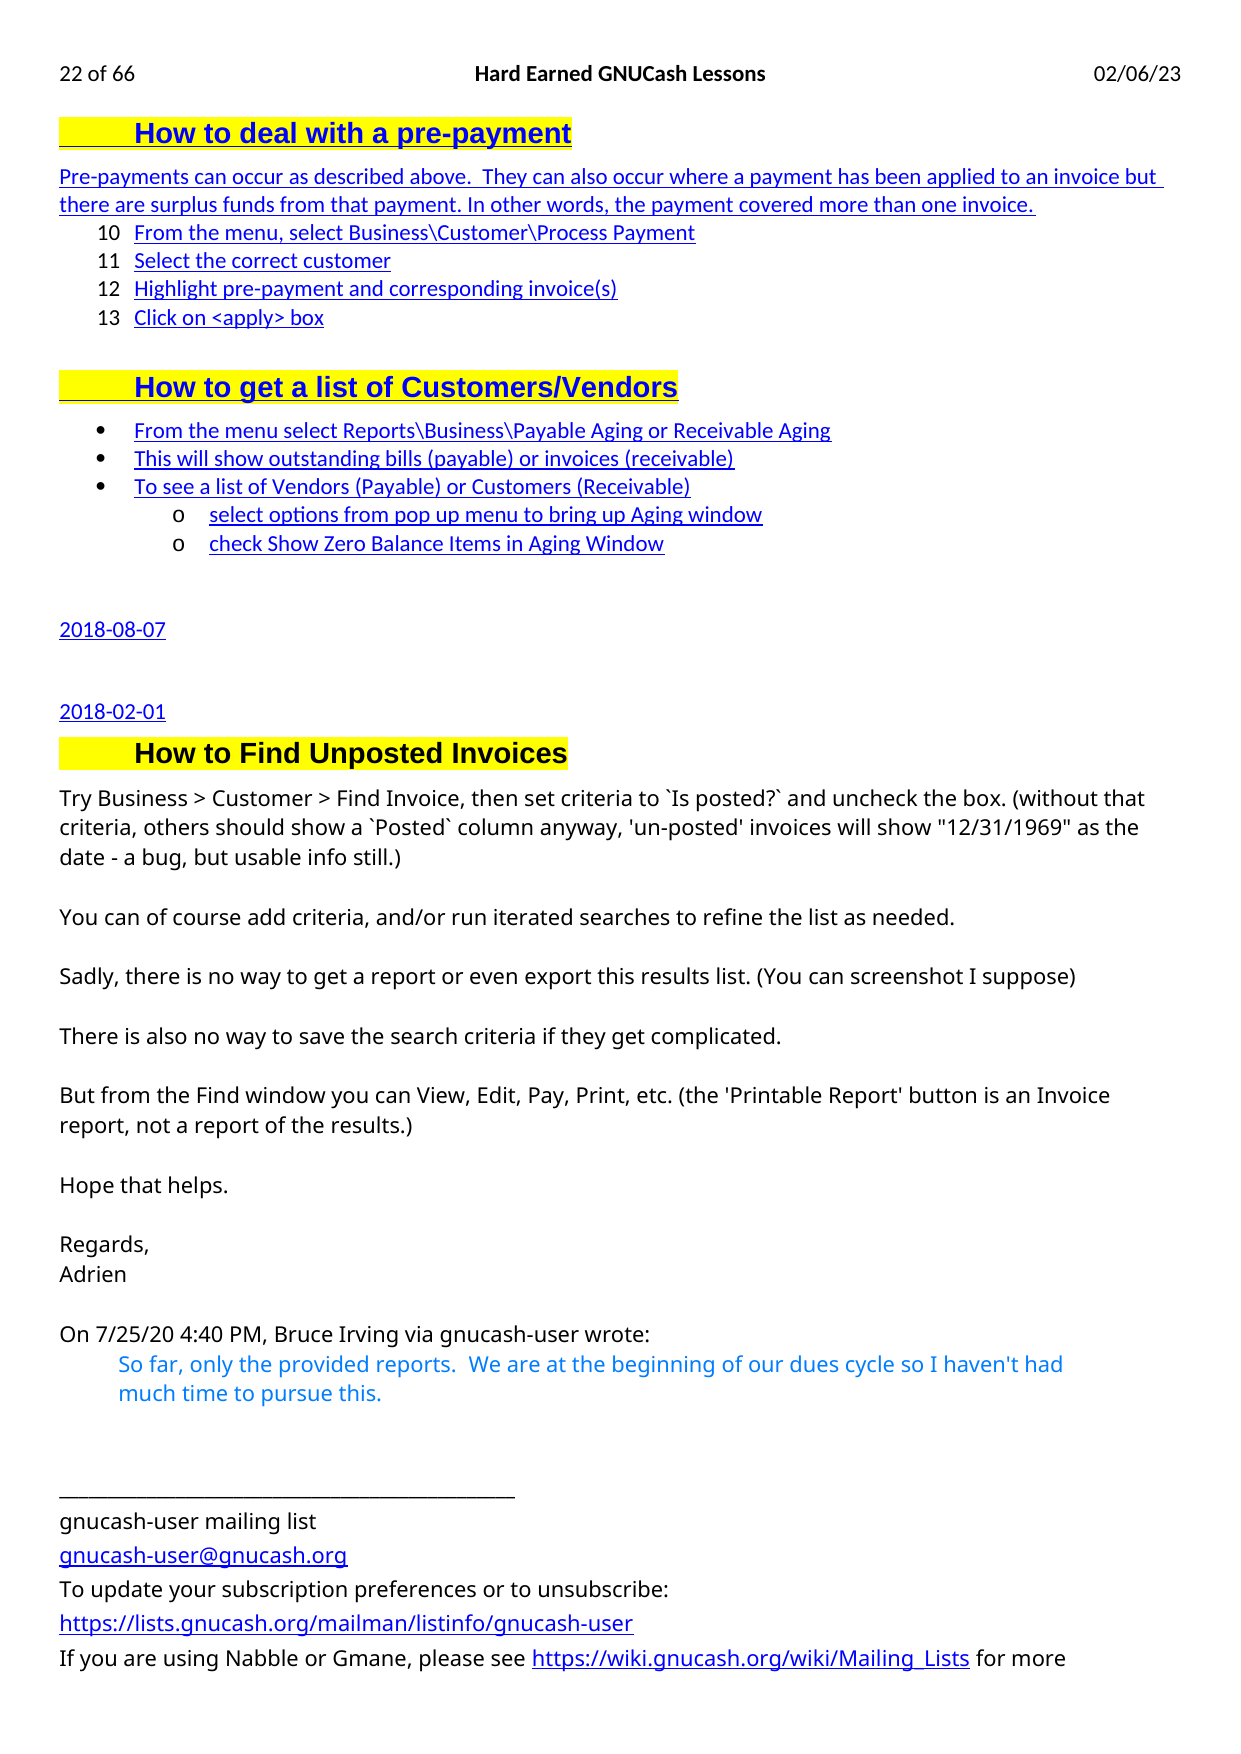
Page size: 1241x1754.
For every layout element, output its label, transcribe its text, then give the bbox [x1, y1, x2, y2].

text _______________________________________________ gnucash-user mailing list gnucash-user@gnucash.org To update your subscription preferences or to unsubscribe: https://lists.gnucash.org/mailman/listinfo/gnucash-user If you are using Nabble or Gmane, please see https://wiki.gnucash.org/wiki/Mailing_Lists for more [59, 1438, 1181, 1672]
list Click on <apply> box [97, 303, 1181, 331]
text So far, only the provided reports. We are at the beginning of our dues cycle so I haven't had much time to pursue this. [118, 1348, 1122, 1408]
list Select the correct customer [97, 247, 1181, 274]
text 2018-02-01 [59, 697, 1181, 725]
list From the menu, select Business\Customer\Process Payment [97, 218, 1181, 247]
list From the menu select Reports\Business\Payable Aging or Receivable Aging [97, 416, 1181, 444]
list check Show Zero Balance Items in Aging Window [172, 529, 1181, 559]
subtitle How to get a list of Customers/Vendors [678, 370, 1181, 404]
list select options from pop up menu to bring up Aging window [172, 500, 1181, 529]
text Pre-payments can occur as described above. They can also occur where a payment has been applied to an invoice but there are surplus funds from that payment. In other words, the payment covered more than one invoice. [59, 162, 1181, 218]
list Highlight pre-payment and corresponding invoice(s) [97, 274, 1181, 303]
text Try Business > Customer > Find Invoice, then set criteria to `Is posted?` and uncheck the box. (without that criteria, others should show a `Posted` column anyway, 'un-posted' invoices will show "12/31/1969" as the date - a bug, but usable info still.) You can of course add criteria, and/or run iterated searches to refine the list as needed. Sadly, there is no way to get a report or even export this results list. (You can screenshot I suppose) There is also no way to save the search criteria if they get complicated. But from the Find window you can View, Edit, Pay, Print, etc. (the 'Printable Report' button is an Invoice report, not a report of the results.) Hope that helps. Regards, Adrien On 7/25/20 4:40 PM, Bruce Irving via gnucash-user wrote: [59, 782, 1181, 1348]
subtitle How to deal with a pre-payment [572, 117, 1181, 150]
text 2018-08-07 [59, 615, 1181, 643]
list To see a list of Vendors (Payable) or Customers (Receivable) [97, 472, 1181, 500]
list This will show outstanding bills (payable) or invoices (receivable) [97, 444, 1181, 472]
subtitle How to Find Unposted Invoices [568, 737, 1181, 770]
